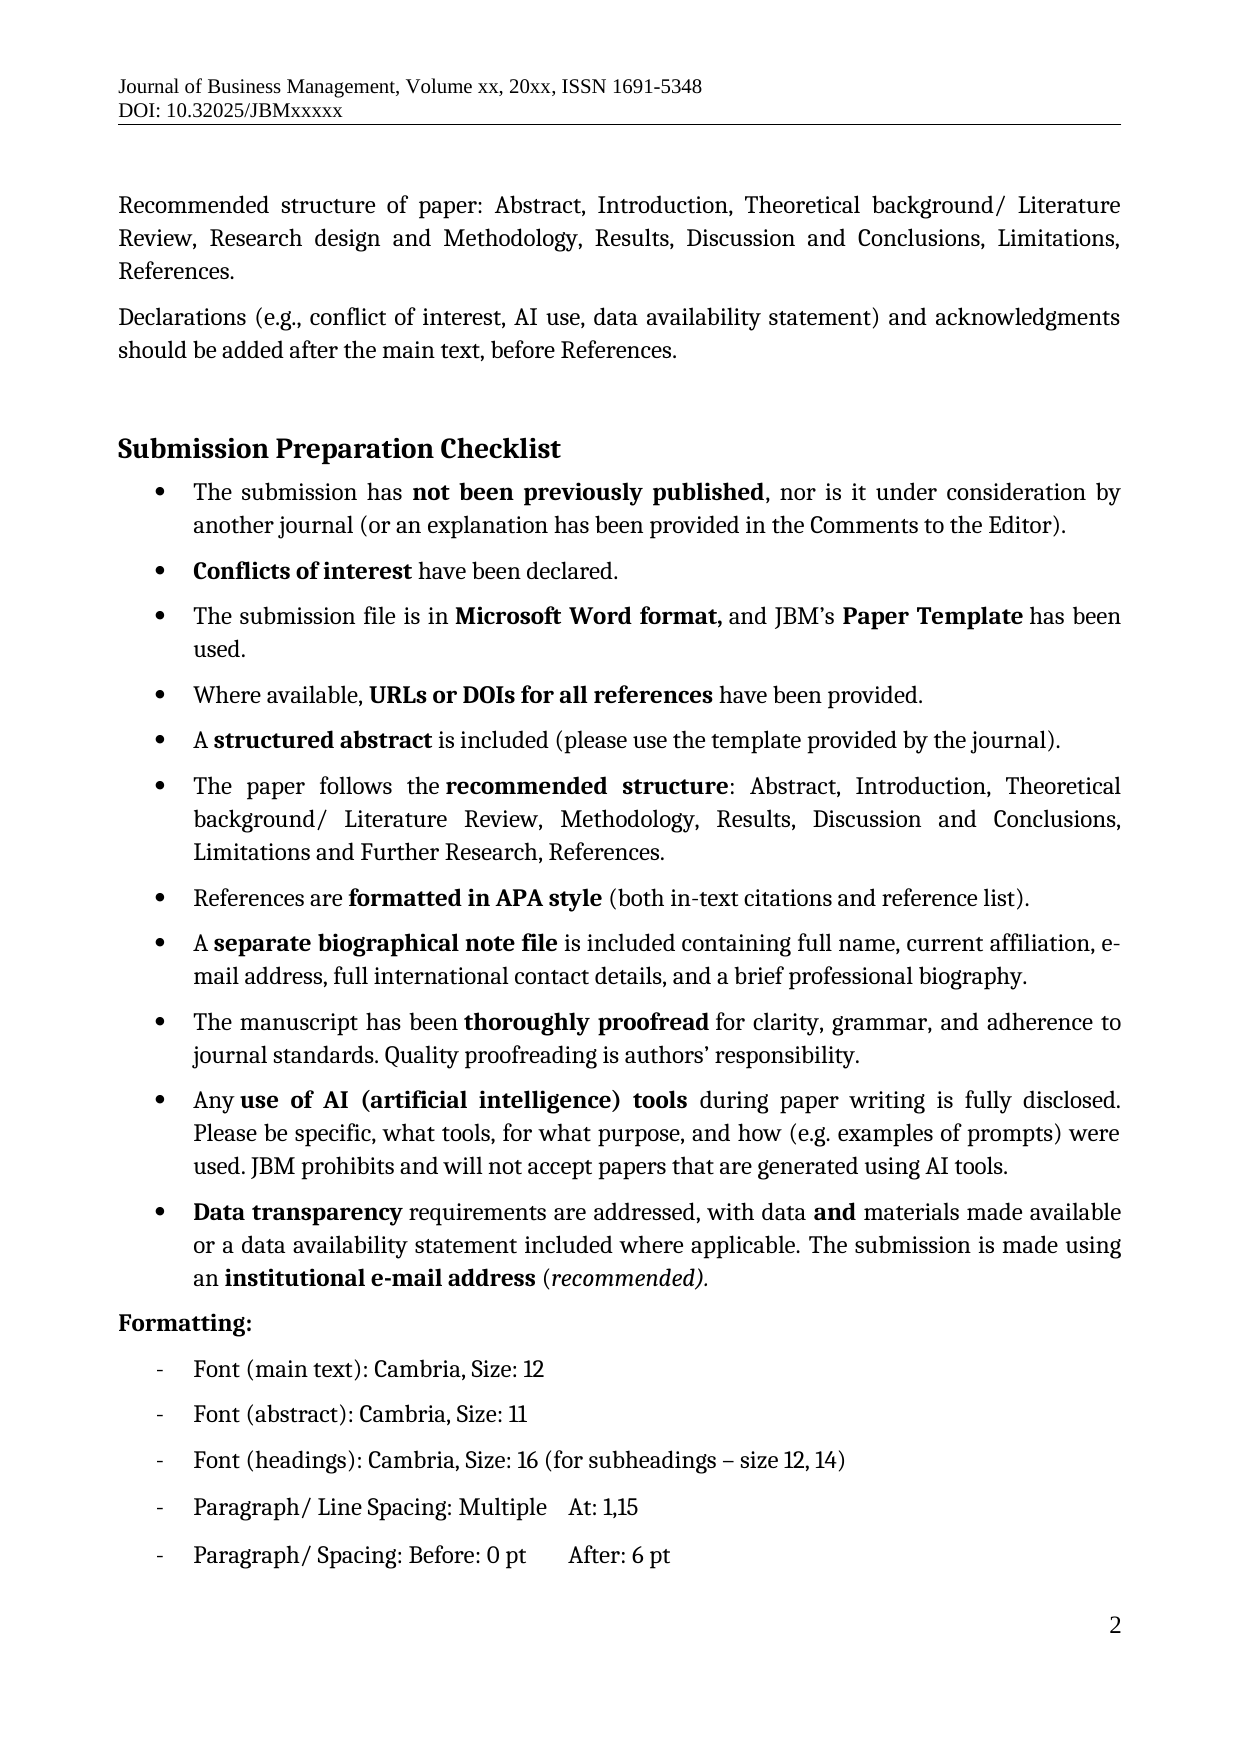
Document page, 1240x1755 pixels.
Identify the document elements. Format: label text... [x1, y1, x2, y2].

list The submission has not been previously published, nor is it under consideration by another journal (or an explanation has been provided in the Comments to the Editor). [156, 478, 1121, 540]
list Where available, URLs or DOIs for all references have been provided. [156, 681, 1121, 709]
list Conflicts of interest have been declared. [156, 557, 1121, 586]
list Font (abstract): Cambria, Size: 11 [156, 1400, 1121, 1429]
list Paragraph/ Line Spacing: Multiple At: 1,15 [156, 1491, 1121, 1522]
list The manuscript has been thoroughly proofread for clarity, grammar, and adherence to journal standards. Quality proofreading is authors’ responsibility. [156, 1007, 1121, 1069]
list Data transparency requirements are addressed, with data and materials made available or a data availability statement included where applicable. The submission is made using an institutional e-mail address (recommended). [156, 1198, 1121, 1292]
list Font (main text): Cambria, Size: 12 [156, 1355, 1121, 1383]
list References are formatted in APA style (both in-text citations and reference list). [156, 883, 1121, 912]
text Submission Preparation Checklist [118, 432, 1121, 466]
text Recommended structure of paper: Abstract, Introduction, Theoretical background/ Literature Review, Research design and Methodology, Results, Discussion and Conclusions, Limitations, References. [118, 191, 1121, 286]
list The paper follows the recommended structure: Abstract, Introduction, Theoretical background/ Literature Review, Methodology, Results, Discussion and Conclusions, Limitations and Further Research, References. [156, 772, 1121, 867]
list A structured abstract is included (please use the template provided by the journal). [156, 726, 1121, 755]
text Declarations (e.g., conflict of interest, AI use, data availability statement) and acknowledgments should be added after the main text, before References. [118, 303, 1121, 364]
list Paragraph/ Spacing: Before: 0 pt After: 6 pt [156, 1539, 1121, 1569]
list Font (headings): Cambria, Size: 16 (for subheadings – size 12, 14) [156, 1446, 1121, 1474]
text Formatting: [118, 1309, 1121, 1338]
list A separate biographical note file is included containing full name, current affiliation, e-mail address, full international contact details, and a brief professional biography. [156, 929, 1121, 991]
list The submission file is in Microsoft Word format, and JBM’s Paper Template has been used. [156, 602, 1121, 664]
list Any use of AI (artificial intelligence) tools during paper writing is fully disclosed. Please be specific, what tools, for what purpose, and how (e.g. examples of prompts) were used. JBM prohibits and will not accept papers that are generated using AI tools. [156, 1086, 1121, 1181]
